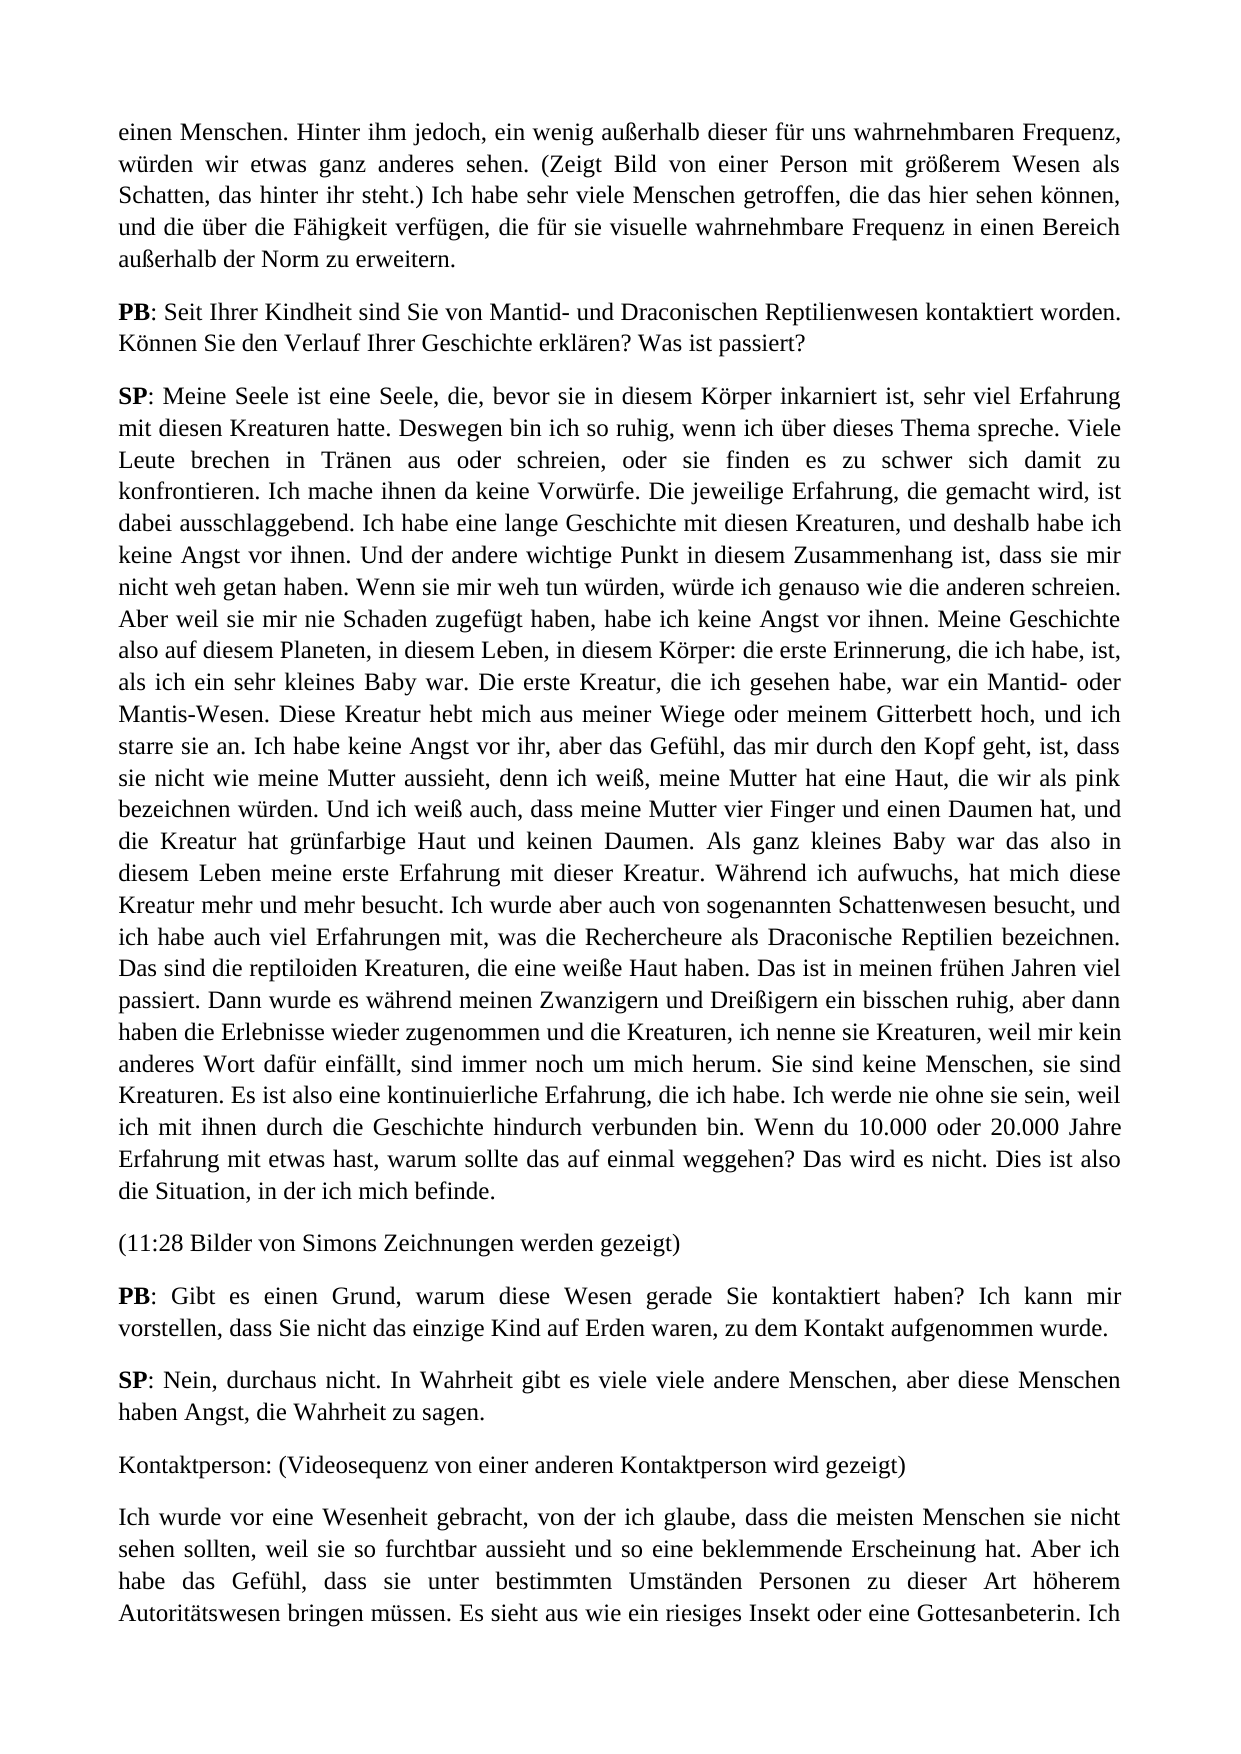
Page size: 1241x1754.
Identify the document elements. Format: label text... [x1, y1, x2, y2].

text SP: Nein, durchaus nicht. In Wahrheit gibt es viele viele andere Menschen, aber diese Menschen haben Angst, die Wahrheit zu sagen. [118, 1366, 1122, 1426]
text Kontaktperson: (Videosequenz von einer anderen Kontaktperson wird gezeigt) [118, 1451, 1122, 1478]
text Ich wurde vor eine Wesenheit gebracht, von der ich glaube, dass die meisten Menschen sie nicht sehen sollten, weil sie so furchtbar aussieht und so eine beklemmende Erscheinung hat. Aber ich habe das Gefühl, dass sie unter bestimmten Umständen Personen zu dieser Art höherem Autoritätswesen bringen müssen. Es sieht aus wie ein riesiges Insekt oder eine Gottesanbeterin. Ich [118, 1503, 1122, 1626]
text SP: Meine Seele ist eine Seele, die, bevor sie in diesem Körper inkarniert ist, sehr viel Erfahrung mit diesen Kreaturen hatte. Deswegen bin ich so ruhig, wenn ich über dieses Thema spreche. Viele Leute brechen in Tränen aus oder schreien, oder sie finden es zu schwer sich damit zu konfrontieren. Ich mache ihnen da keine Vorwürfe. Die jeweilige Erfahrung, die gemacht wird, ist dabei ausschlaggebend. Ich habe eine lange Geschichte mit diesen Kreaturen, und deshalb habe ich keine Angst vor ihnen. Und der andere wichtige Punkt in diesem Zusammenhang ist, dass sie mir nicht weh getan haben. Wenn sie mir weh tun würden, würde ich genauso wie die anderen schreien. Aber weil sie mir nie Schaden zugefügt haben, habe ich keine Angst vor ihnen. Meine Geschichte also auf diesem Planeten, in diesem Leben, in diesem Körper: die erste Erinnerung, die ich habe, ist, als ich ein sehr kleines Baby war. Die erste Kreatur, die ich gesehen habe, war ein Mantid- oder Mantis-Wesen. Diese Kreatur hebt mich aus meiner Wiege oder meinem Gitterbett hoch, und ich starre sie an. Ich habe keine Angst vor ihr, aber das Gefühl, das mir durch den Kopf geht, ist, dass sie nicht wie meine Mutter aussieht, denn ich weiß, meine Mutter hat eine Haut, die wir als pink bezeichnen würden. Und ich weiß auch, dass meine Mutter vier Finger und einen Daumen hat, und die Kreatur hat grünfarbige Haut und keinen Daumen. Als ganz kleines Baby war das also in diesem Leben meine erste Erfahrung mit dieser Kreatur. Während ich aufwuchs, hat mich diese Kreatur mehr und mehr besucht. Ich wurde aber auch von sogenannten Schattenwesen besucht, und ich habe auch viel Erfahrungen mit, was die Rechercheure als Draconische Reptilien bezeichnen. Das sind die reptiloiden Kreaturen, die eine weiße Haut haben. Das ist in meinen frühen Jahren viel passiert. Dann wurde es während meinen Zwanzigern und Dreißigern ein bisschen ruhig, aber dann haben die Erlebnisse wieder zugenommen und die Kreaturen, ich nenne sie Kreaturen, weil mir kein anderes Wort dafür einfällt, sind immer noch um mich herum. Sie sind keine Menschen, sie sind Kreaturen. Es ist also eine kontinuierliche Erfahrung, die ich habe. Ich werde nie ohne sie sein, weil ich mit ihnen durch die Geschichte hindurch verbunden bin. Wenn du 10.000 oder 20.000 Jahre Erfahrung mit etwas hast, warum sollte das auf einmal weggehen? Das wird es nicht. Dies ist also die Situation, in der ich mich befinde. [118, 382, 1122, 1204]
text (11:28 Bilder von Simons Zeichnungen werden gezeigt) [118, 1229, 1122, 1257]
text einen Menschen. Hinter ihm jedoch, ein wenig außerhalb dieser für uns wahrnehmbaren Frequenz, würden wir etwas ganz anderes sehen. (Zeigt Bild von einer Person mit größerem Wesen als Schatten, das hinter ihr steht.) Ich habe sehr viele Menschen getroffen, die das hier sehen können, und die über die Fähigkeit verfügen, die für sie visuelle wahrnehmbare Frequenz in einen Bereich außerhalb der Norm zu erweitern. [118, 118, 1122, 273]
text PB: Seit Ihrer Kindheit sind Sie von Mantid- und Draconischen Reptilienwesen kontaktiert worden. Können Sie den Verlauf Ihrer Geschichte erklären? Was ist passiert? [118, 298, 1122, 357]
text PB: Gibt es einen Grund, warum diese Wesen gerade Sie kontaktiert haben? Ich kann mir vorstellen, dass Sie nicht das einzige Kind auf Erden waren, zu dem Kontakt aufgenommen wurde. [118, 1282, 1122, 1341]
